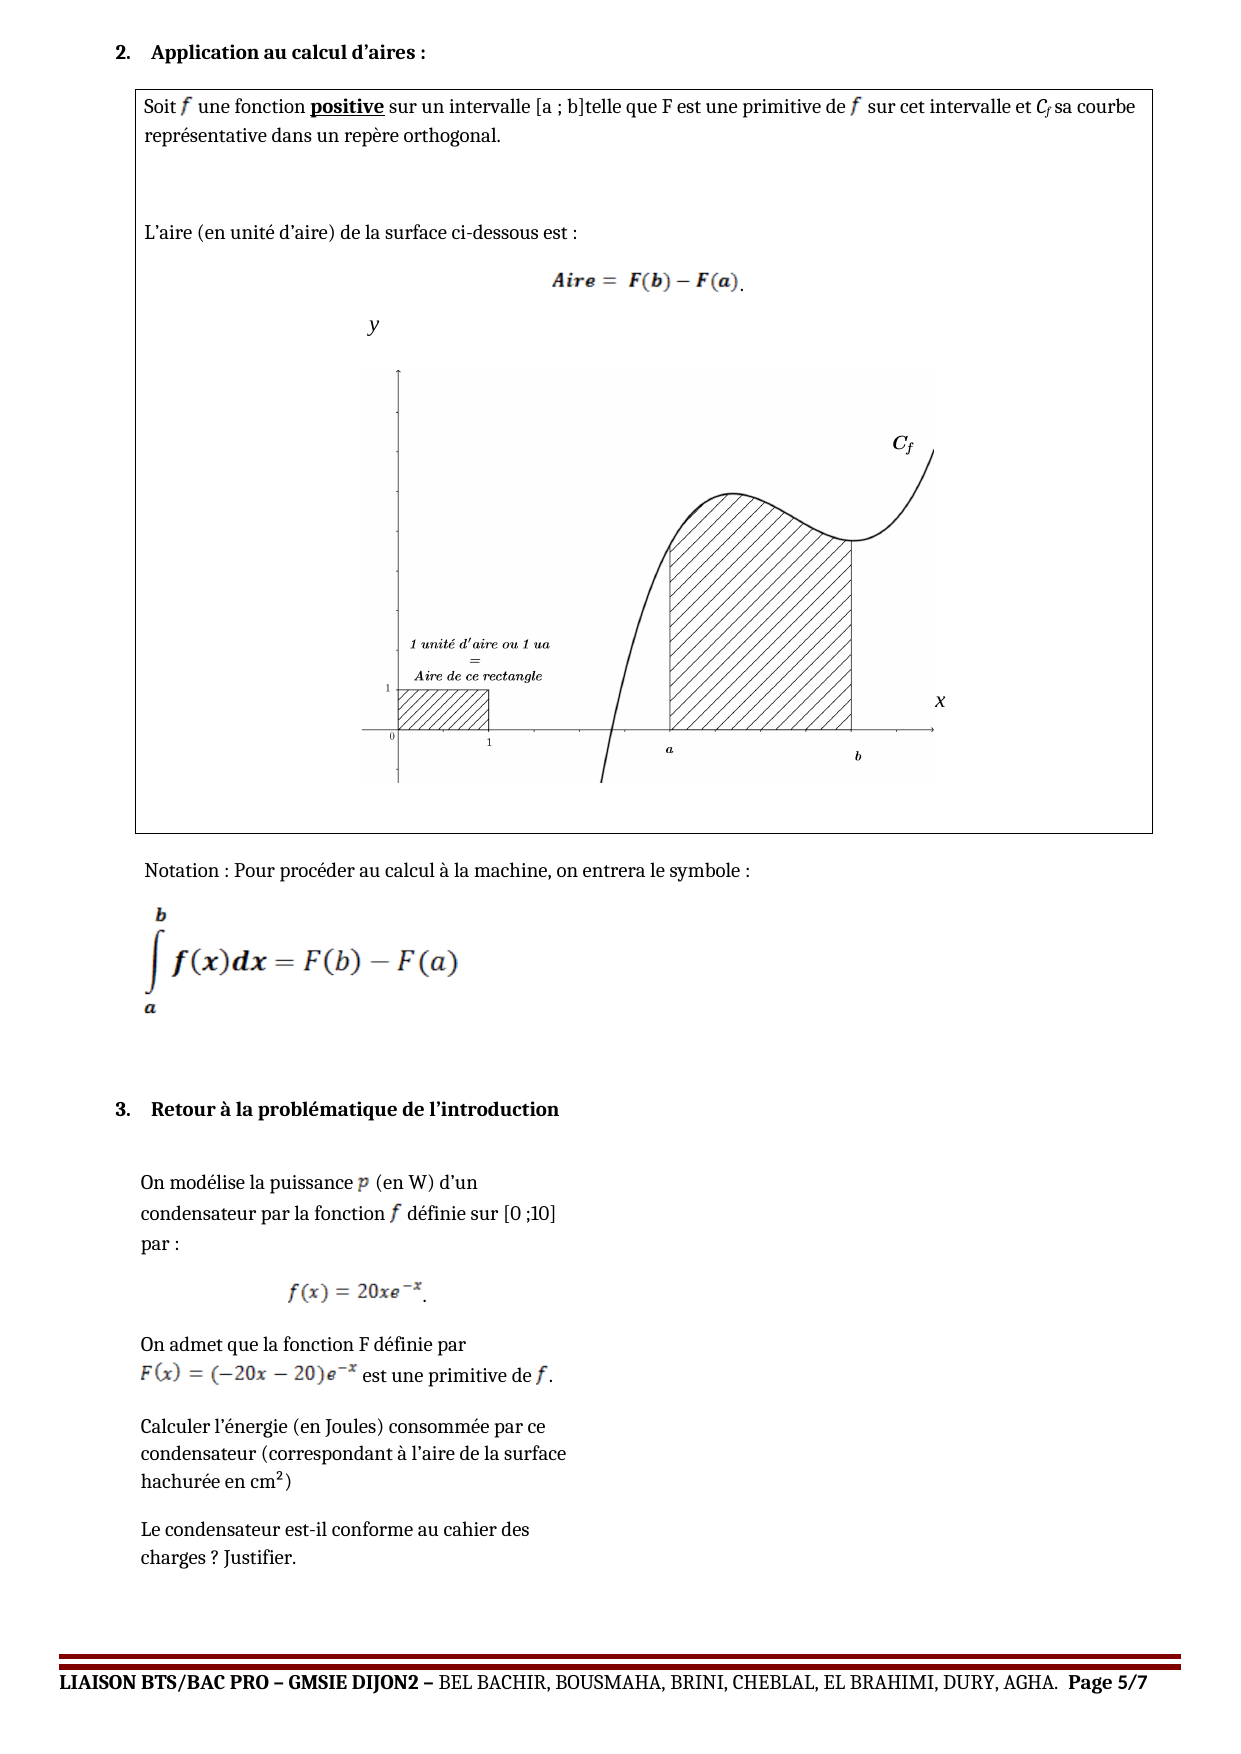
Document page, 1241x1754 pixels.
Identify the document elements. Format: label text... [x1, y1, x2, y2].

list Notation : Pour procéder au calcul à la machine, on entrera le symbole : [144, 858, 1152, 882]
text [141, 1280, 288, 1308]
picture [390, 1200, 403, 1228]
picture [144, 906, 458, 1020]
list Soit une fonction positive sur un intervalle [a ; b]telle que F est une primitive de sur cet intervalle et Cf sa courbe représentative dans un repère orthogonal. [136, 90, 1152, 148]
picture [288, 1280, 423, 1308]
picture [552, 268, 740, 297]
list . [136, 266, 1152, 297]
picture [850, 92, 863, 121]
picture [358, 1168, 371, 1197]
text On modélise la puissance (en W) d’un condensateur par la fonction définie sur [0 ;10] par : [141, 1168, 574, 1256]
picture [140, 1361, 358, 1390]
text On admet que la fonction F définie par est une primitive de . [141, 1332, 574, 1390]
list L’aire (en unité d’aire) de la surface ci-dessous est : [136, 217, 1152, 244]
list Retour à la problématique de l’introduction [115, 1097, 1152, 1121]
picture [180, 92, 193, 121]
text Le condensateur est-il conforme au cahier des charges ? Justifier. [141, 1518, 574, 1569]
list Application au calcul d’aires : [115, 41, 1152, 65]
picture [536, 1361, 549, 1390]
text . [423, 1280, 574, 1308]
text Calculer l’énergie (en Joules) consommée par ce condensateur (correspondant à l’aire de la surface hachurée en cm²) [141, 1414, 574, 1493]
